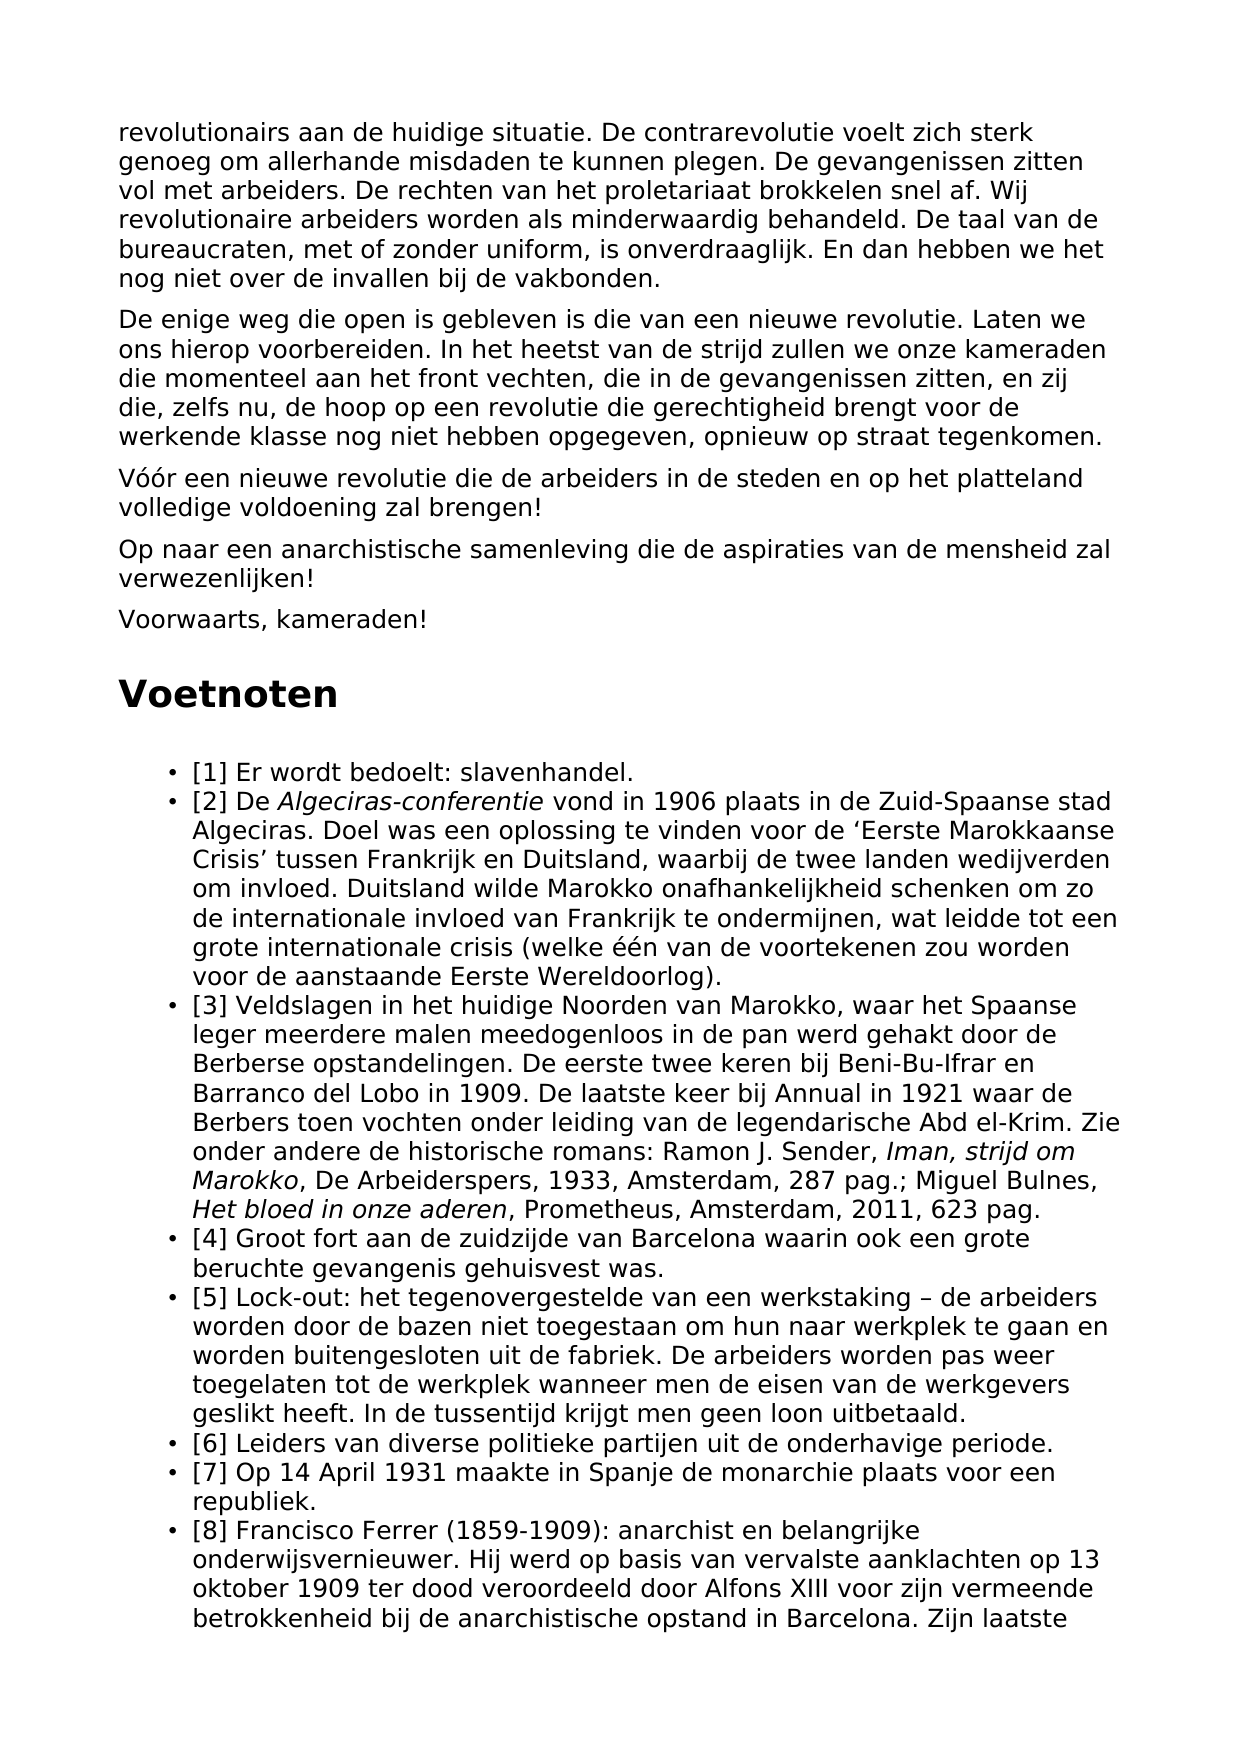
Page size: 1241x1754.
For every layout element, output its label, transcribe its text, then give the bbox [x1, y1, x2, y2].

list [8] Francisco Ferrer (1859-1909): anarchist en belangrijke onderwijsvernieuwer. Hij werd op basis van vervalste aanklachten op 13 oktober 1909 ter dood veroordeeld door Alfons XIII voor zijn vermeende betrokkenheid bij de anarchistische opstand in Barcelona. Zijn laatste [177, 1516, 1122, 1633]
list [7] Op 14 April 1931 maakte in Spanje de monarchie plaats voor een republiek. [177, 1458, 1122, 1516]
subtitle Voetnoten [118, 672, 1122, 716]
text Vóór een nieuwe revolutie die de arbeiders in de steden en op het platteland volledige voldoening zal brengen! [118, 464, 1122, 522]
list [6] Leiders van diverse politieke partijen uit de onderhavige periode. [177, 1429, 1122, 1458]
list [5] Lock-out: het tegenovergestelde van een werkstaking – de arbeiders worden door de bazen niet toegestaan om hun naar werkplek te gaan en worden buitengesloten uit de fabriek. De arbeiders worden pas weer toegelaten tot de werkplek wanneer men de eisen van de werkgevers geslikt heeft. In de tussentijd krijgt men geen loon uitbetaald. [177, 1283, 1122, 1429]
text Op naar een anarchistische samenleving die de aspiraties van de mensheid zal verwezenlijken! [118, 535, 1122, 593]
list [2] De Algeciras-conferentie vond in 1906 plaats in de Zuid-Spaanse stad Algeciras. Doel was een oplossing te vinden voor de ‘Eerste Marokkaanse Crisis’ tussen Frankrijk en Duitsland, waarbij de twee landen wedijverden om invloed. Duitsland wilde Marokko onafhankelijkheid schenken om zo de internationale invloed van Frankrijk te ondermijnen, wat leidde tot een grote internationale crisis (welke één van de voortekenen zou worden voor de aanstaande Eerste Wereldoorlog). [177, 787, 1122, 991]
list [3] Veldslagen in het huidige Noorden van Marokko, waar het Spaanse leger meerdere malen meedogenloos in de pan werd gehakt door de Berberse opstandelingen. De eerste twee keren bij Beni-Bu-Ifrar en Barranco del Lobo in 1909. De laatste keer bij Annual in 1921 waar de Berbers toen vochten onder leiding van de legendarische Abd el-Krim. Zie onder andere de historische romans: Ramon J. Sender, Iman, strijd om Marokko, De Arbeiderspers, 1933, Amsterdam, 287 pag.; Miguel Bulnes, Het bloed in onze aderen, Prometheus, Amsterdam, 2011, 623 pag. [177, 991, 1122, 1224]
text Voorwaarts, kameraden! [118, 606, 1122, 635]
list [1] Er wordt bedoelt: slavenhandel. [177, 758, 1122, 787]
text De enige weg die open is gebleven is die van een nieuwe revolutie. Laten we ons hierop voorbereiden. In het heetst van de strijd zullen we onze kameraden die momenteel aan het front vechten, die in de gevangenissen zitten, en zij die, zelfs nu, de hoop op een revolutie die gerechtigheid brengt voor de werkende klasse nog niet hebben opgegeven, opnieuw op straat tegenkomen. [118, 306, 1122, 451]
text revolutionairs aan de huidige situatie. De contrarevolutie voelt zich sterk genoeg om allerhande misdaden te kunnen plegen. De gevangenissen zitten vol met arbeiders. De rechten van het proletariaat brokkelen snel af. Wij revolutionaire arbeiders worden als minderwaardig behandeld. De taal van de bureaucraten, met of zonder uniform, is onverdraaglijk. En dan hebben we het nog niet over de invallen bij de vakbonden. [118, 118, 1122, 293]
list [4] Groot fort aan de zuidzijde van Barcelona waarin ook een grote beruchte gevangenis gehuisvest was. [177, 1224, 1122, 1283]
